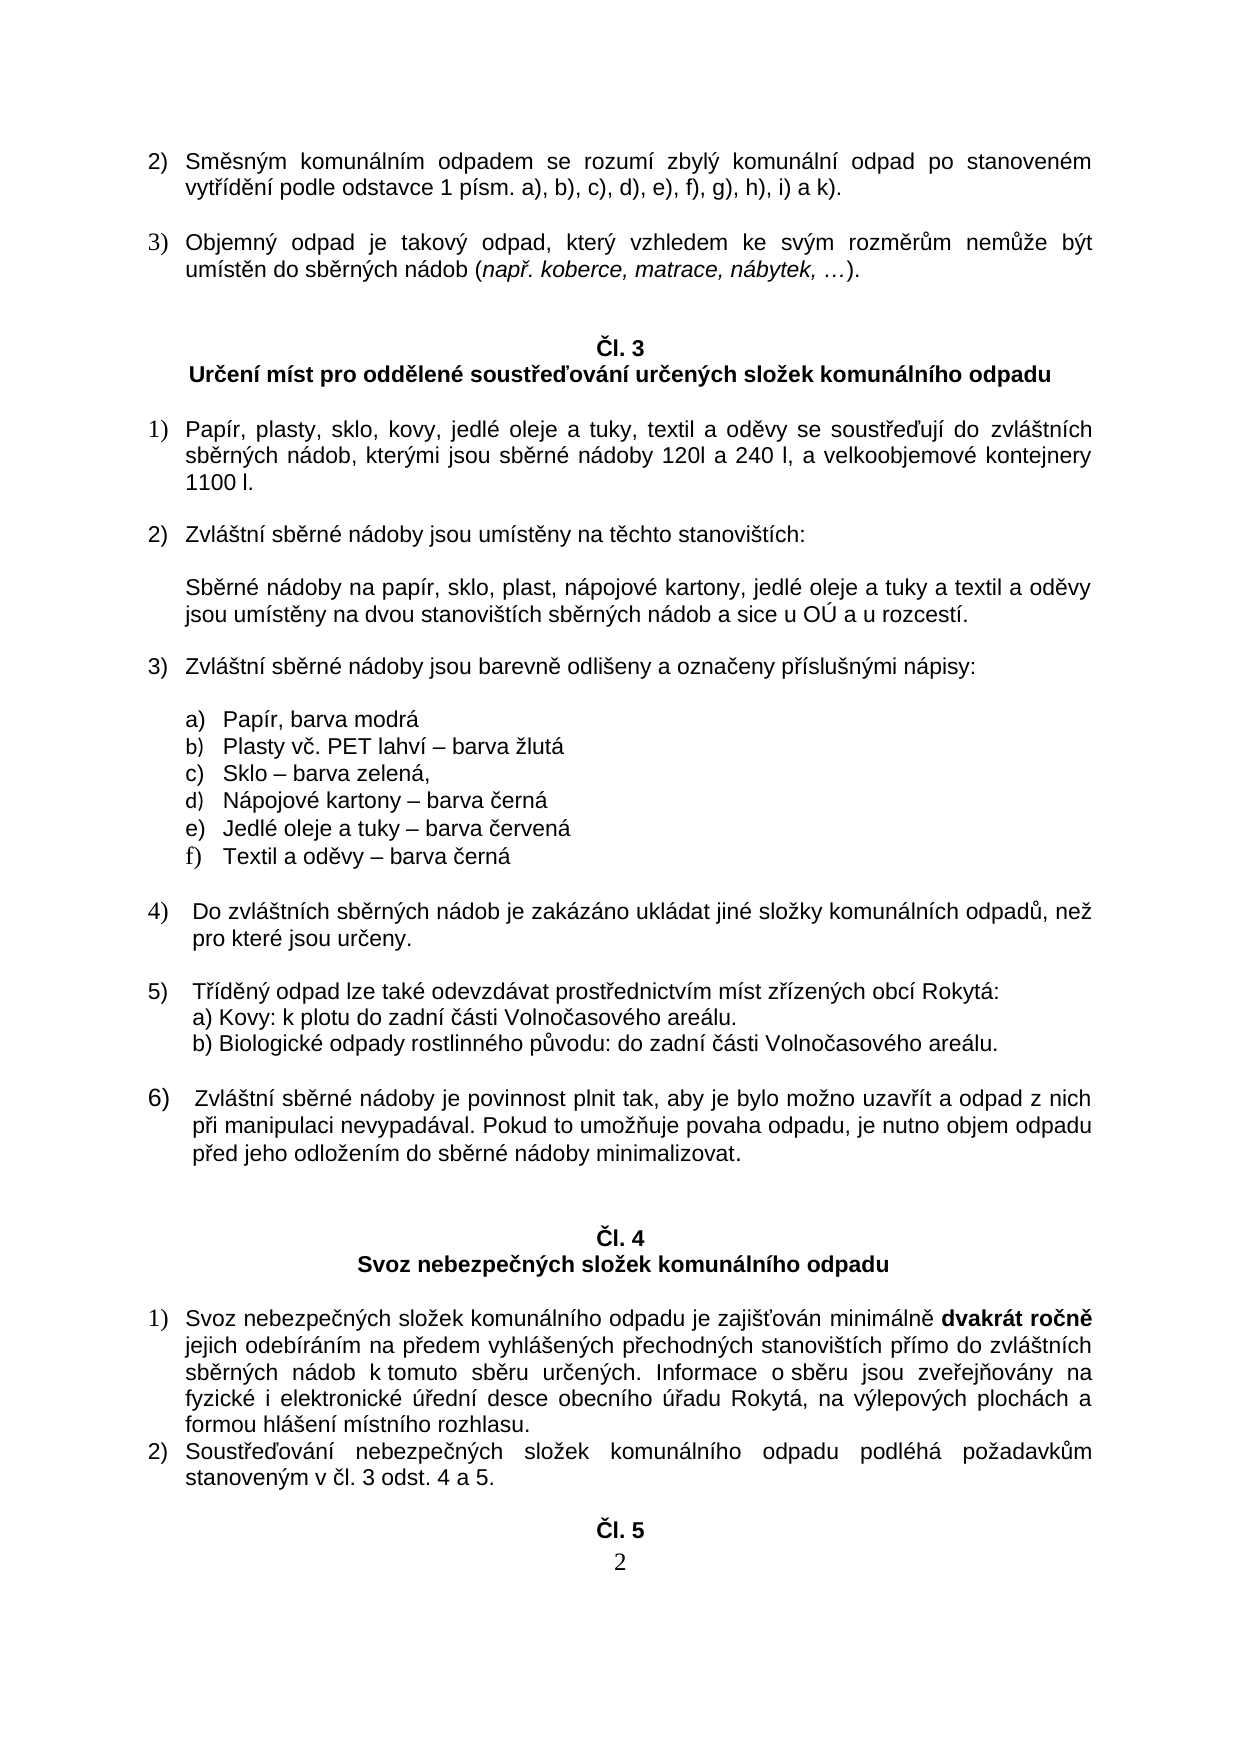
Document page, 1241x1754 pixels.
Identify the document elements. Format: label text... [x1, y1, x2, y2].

text 4) Do zvláštních sběrných nádob je zakázáno ukládat jiné složky komunálních odpadů, než pro které jsou určeny. [148, 896, 1092, 951]
text Čl. 5 [148, 1517, 1092, 1543]
text 3) Zvláštní sběrné nádoby jsou barevně odlišeny a označeny příslušnými nápisy: [148, 653, 1092, 679]
list Směsným komunálním odpadem se rozumí zbylý komunální odpad po stanoveném vytřídění podle odstavce 1 písm. a), b), c), d), e), f), g), h), i) a k). [148, 148, 1092, 200]
list Plasty vč. PET lahví – barva žlutá [185, 732, 1092, 760]
list Jedlé oleje a tuky – barva červená [185, 815, 1092, 841]
text b) Biologické odpady rostlinného původu: do zadní části Volnočasového areálu. [192, 1030, 1092, 1057]
list Svoz nebezpečných složek komunálního odpadu je zajišťován minimálně dvakrát ročně jejich odebíráním na předem vyhlášených přechodných stanovištích přímo do zvláštních sběrných nádob k tomuto sběru určených. Informace o sběru jsou zveřejňovány na fyzické i elektronické úřední desce obecního úřadu Rokytá, na výlepových plochách a formou hlášení místního rozhlasu. [148, 1303, 1092, 1438]
list Papír, barva modrá [185, 706, 1092, 732]
text 6) Zvláštní sběrné nádoby je povinnost plnit tak, aby je bylo možno uzavřít a odpad z nich při manipulaci nevypadával. Pokud to umožňuje povaha odpadu, je nutno objem odpadu před jeho odložením do sběrné nádoby minimalizovat. [148, 1083, 1092, 1167]
text Určení míst pro oddělené soustřeďování určených složek komunálního odpadu [148, 361, 1092, 387]
list Sklo – barva zelená, [185, 760, 1092, 787]
subtitle Čl. 4 [148, 1224, 1092, 1251]
list Papír, plasty, sklo, kovy, jedlé oleje a tuky, textil a oděvy se soustřeďují do zvláštních sběrných nádob, kterými jsou sběrné nádoby 120l a 240 l, a velkoobjemové kontejnery 1100 l. [148, 414, 1092, 495]
text a) Kovy: k plotu do zadní části Volnočasového areálu. [192, 1004, 1092, 1030]
list Textil a oděvy – barva černá [185, 841, 1092, 870]
text Čl. 3 [148, 334, 1092, 361]
list Nápojové kartony – barva černá [185, 787, 1092, 815]
list Objemný odpad je takový odpad, který vzhledem ke svým rozměrům nemůže být umístěn do sběrných nádob (např. koberce, matrace, nábytek, …). [148, 227, 1092, 282]
text Sběrné nádoby na papír, sklo, plast, nápojové kartony, jedlé oleje a tuky a textil a oděvy jsou umístěny na dvou stanovištích sběrných nádob a sice u OÚ a u rozcestí. [185, 574, 1092, 627]
text 5) Tříděný odpad lze také odevzdávat prostřednictvím míst zřízených obcí Rokytá: [148, 978, 1092, 1004]
list Zvláštní sběrné nádoby jsou umístěny na těchto stanovištích: [148, 521, 1092, 548]
subtitle Svoz nebezpečných složek komunálního odpadu [148, 1251, 1092, 1277]
list Soustřeďování nebezpečných složek komunálního odpadu podléhá požadavkům stanoveným v čl. 3 odst. 4 a 5. [148, 1438, 1092, 1490]
